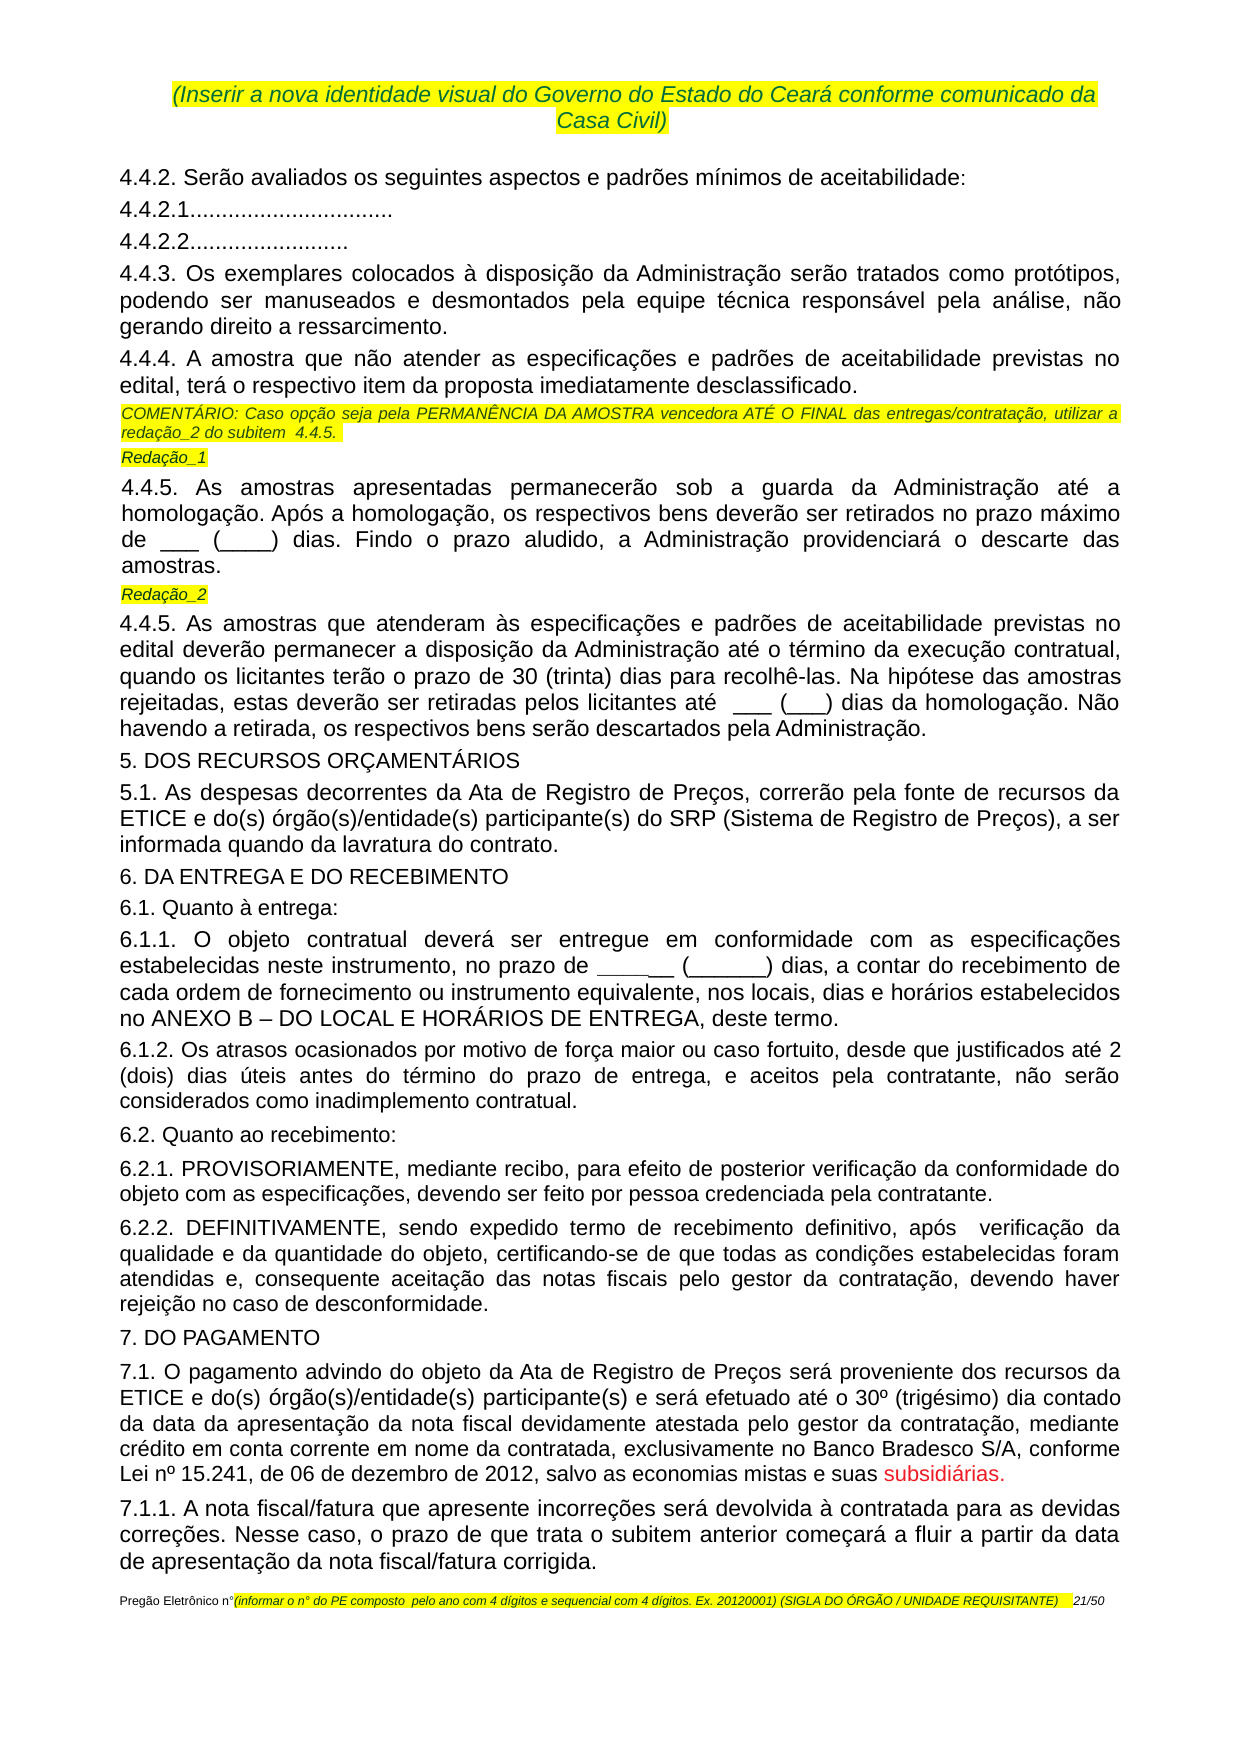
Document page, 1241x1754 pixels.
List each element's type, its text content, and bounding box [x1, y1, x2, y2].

text 6.1.1. O objeto contratual deverá ser entregue em conformidade com as especificações estabelecidas neste instrumento, no prazo de ______ (______) dias, a contar do recebimento de cada ordem de fornecimento ou instrumento equivalente, nos locais, dias e horários estabelecidos no ANEXO B – DO LOCAL E HORÁRIOS DE ENTREGA, deste termo. [119, 926, 1121, 1031]
text 6. DA ENTREGA E DO RECEBIMENTO [119, 864, 1121, 889]
text COMENTÁRIO: Caso opção seja pela PERMANÊNCIA DA AMOSTRA vencedora ATÉ O FINAL das entregas/contratação, utilizar a redação_2 do subitem 4.4.5. [121, 404, 1121, 442]
text 6.1.2. Os atrasos ocasionados por motivo de força maior ou caso fortuito, desde que justificados até 2 (dois) dias úteis antes do término do prazo de entrega, e aceitos pela contratante, não serão considerados como inadimplemento contratual. [119, 1037, 1121, 1113]
text 6.2. Quanto ao recebimento: [119, 1122, 1121, 1147]
text 6.2.2. DEFINITIVAMENTE, sendo expedido termo de recebimento definitivo, após verificação da qualidade e da quantidade do objeto, certificando-se de que todas as condições estabelecidas foram atendidas e, consequente aceitação das notas fiscais pelo gestor da contratação, devendo haver rejeição no caso de desconformidade. [119, 1215, 1121, 1316]
text 7.1.1. A nota fiscal/fatura que apresente incorreções será devolvida à contratada para as devidas correções. Nesse caso, o prazo de que trata o subitem anterior começará a fluir a partir da data de apresentação da nota fiscal/fatura corrigida. [119, 1495, 1121, 1574]
text 4.4.4. A amostra que não atender as especificações e padrões de aceitabilidade previstas no edital, terá o respectivo item da proposta imediatamente desclassificado. [119, 345, 1121, 398]
text 4.4.2.2......................... [119, 228, 1121, 254]
text 5. DOS RECURSOS ORÇAMENTÁRIOS [119, 748, 1121, 773]
text 4.4.2.1................................ [119, 196, 1121, 222]
text 4.4.3. Os exemplares colocados à disposição da Administração serão tratados como protótipos, podendo ser manuseados e desmontados pela equipe técnica responsável pela análise, não gerando direito a ressarcimento. [119, 260, 1121, 339]
text 5.1. As despesas decorrentes da Ata de Registro de Preços, correrão pela fonte de recursos da ETICE e do(s) órgão(s)/entidade(s) participante(s) do SRP (Sistema de Registro de Preços), a ser informada quando da lavratura do contrato. [119, 779, 1121, 858]
text 4.4.5. As amostras apresentadas permanecerão sob a guarda da Administração até a homologação. Após a homologação, os respectivos bens deverão ser retirados no prazo máximo de ___ (____) dias. Findo o prazo aludido, a Administração providenciará o descarte das amostras. [121, 473, 1121, 579]
text Redação_2 [121, 585, 1121, 604]
text Redação_1 [121, 448, 1121, 467]
text 4.4.2. Serão avaliados os seguintes aspectos e padrões mínimos de aceitabilidade: [119, 163, 1121, 190]
text 4.4.5. As amostras que atenderam às especificações e padrões de aceitabilidade previstas no edital deverão permanecer a disposição da Administração até o término da execução contratual, quando os licitantes terão o prazo de 30 (trinta) dias para recolhê-las. Na hipótese das amostras rejeitadas, estas deverão ser retiradas pelos licitantes até ___ (___) dias da homologação. Não havendo a retirada, os respectivos bens serão descartados pela Administração. [119, 610, 1121, 742]
text 7. DO PAGAMENTO [119, 1325, 1121, 1350]
text 7.1. O pagamento advindo do objeto da Ata de Registro de Preços será proveniente dos recursos da ETICE e do(s) órgão(s)/entidade(s) participante(s) e será efetuado até o 30º (trigésimo) dia contado da data da apresentação da nota fiscal devidamente atestada pelo gestor da contratação, mediante crédito em conta corrente em nome da contratada, exclusivamente no Banco Bradesco S/A, conforme Lei nº 15.241, de 06 de dezembro de 2012, salvo as economias mistas e suas subsidiárias. [119, 1359, 1121, 1486]
text 6.2.1. PROVISORIAMENTE, mediante recibo, para efeito de posterior verificação da conformidade do objeto com as especificações, devendo ser feito por pessoa credenciada pela contratante. [119, 1156, 1121, 1206]
text 6.1. Quanto à entrega: [119, 895, 1121, 920]
